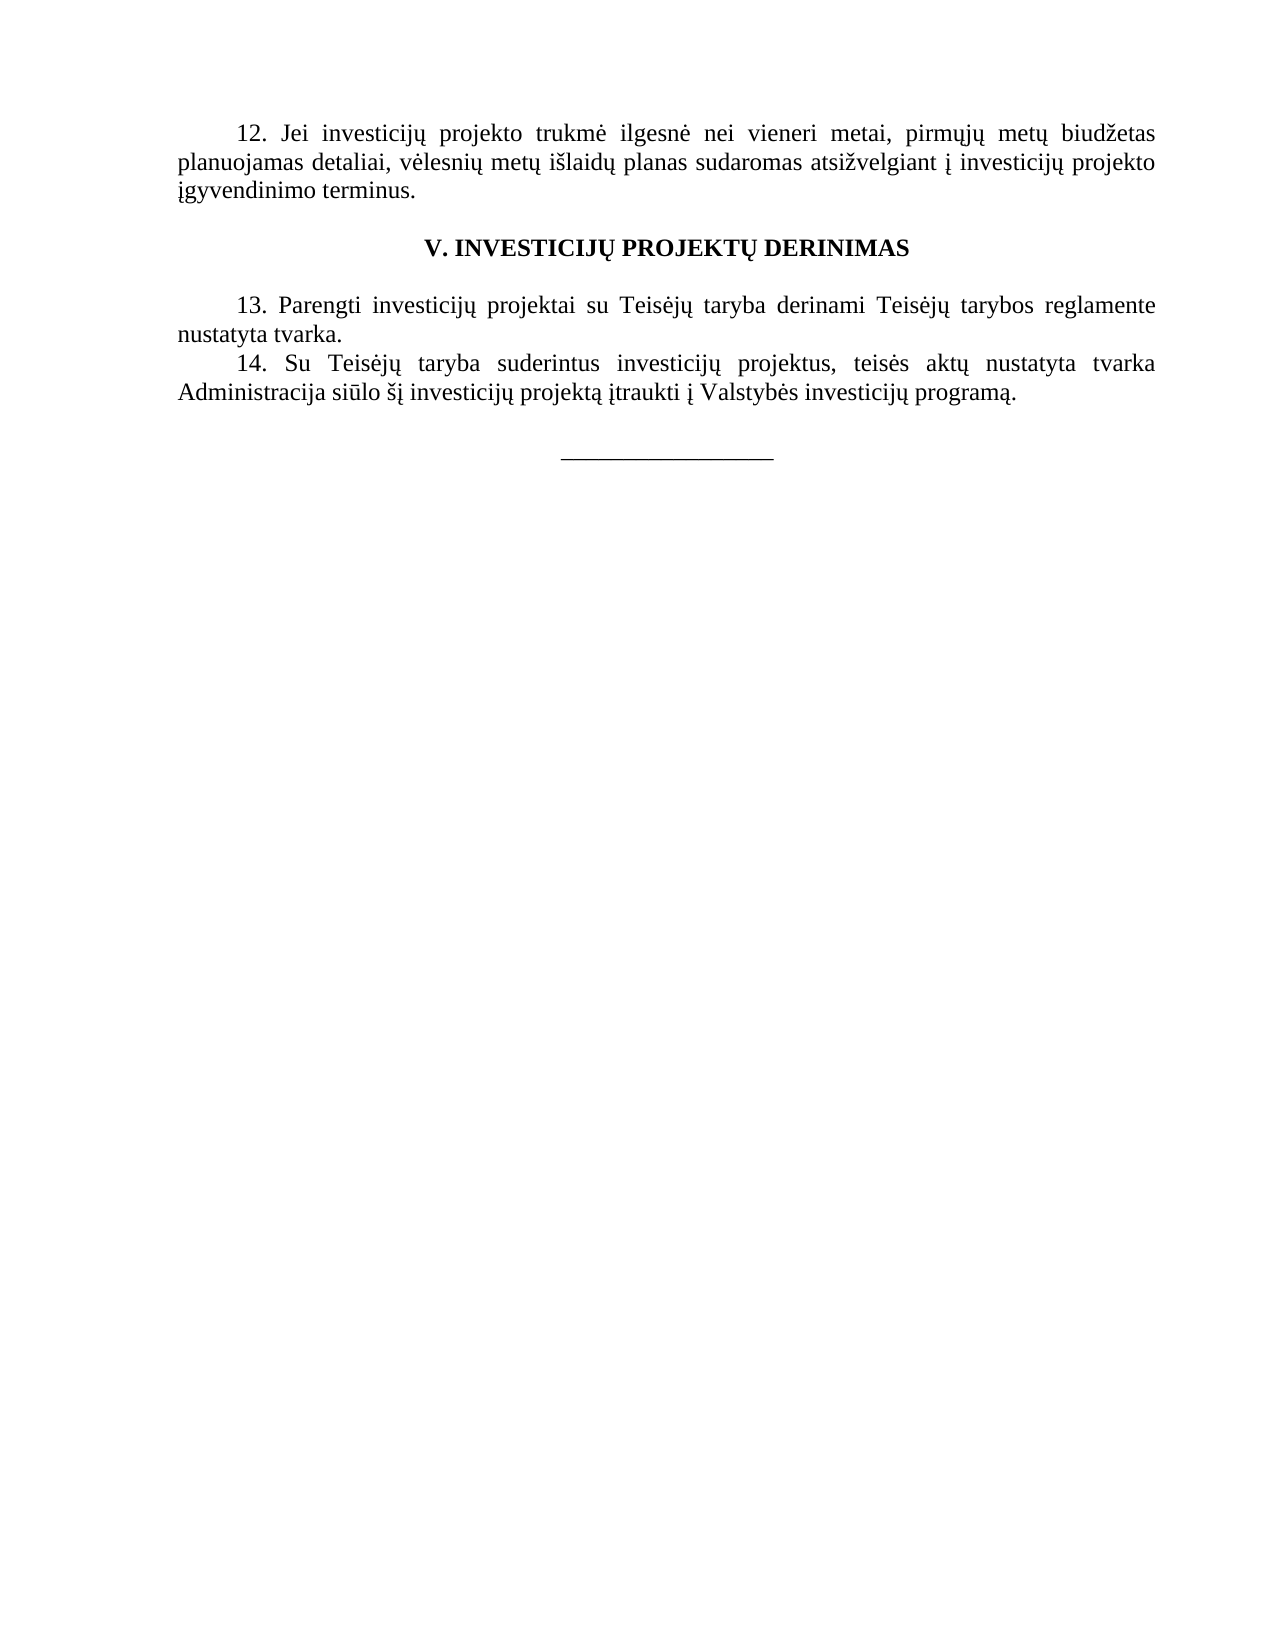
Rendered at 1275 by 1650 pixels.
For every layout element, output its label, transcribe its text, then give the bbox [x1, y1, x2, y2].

text V. INVESTICIJŲ PROJEKTŲ DERINIMAS [177, 233, 1157, 262]
text 14. Su Teisėjų taryba suderintus investicijų projektus, teisės aktų nustatyta tvarka Administracija siūlo šį investicijų projektą įtraukti į Valstybės investicijų programą. [177, 348, 1157, 406]
text _________________ [177, 434, 1157, 463]
text 12. Jei investicijų projekto trukmė ilgesnė nei vieneri metai, pirmųjų metų biudžetas planuojamas detaliai, vėlesnių metų išlaidų planas sudaromas atsižvelgiant į investicijų projekto įgyvendinimo terminus. [177, 118, 1157, 204]
text 13. Parengti investicijų projektai su Teisėjų taryba derinami Teisėjų tarybos reglamente nustatyta tvarka. [177, 291, 1157, 348]
